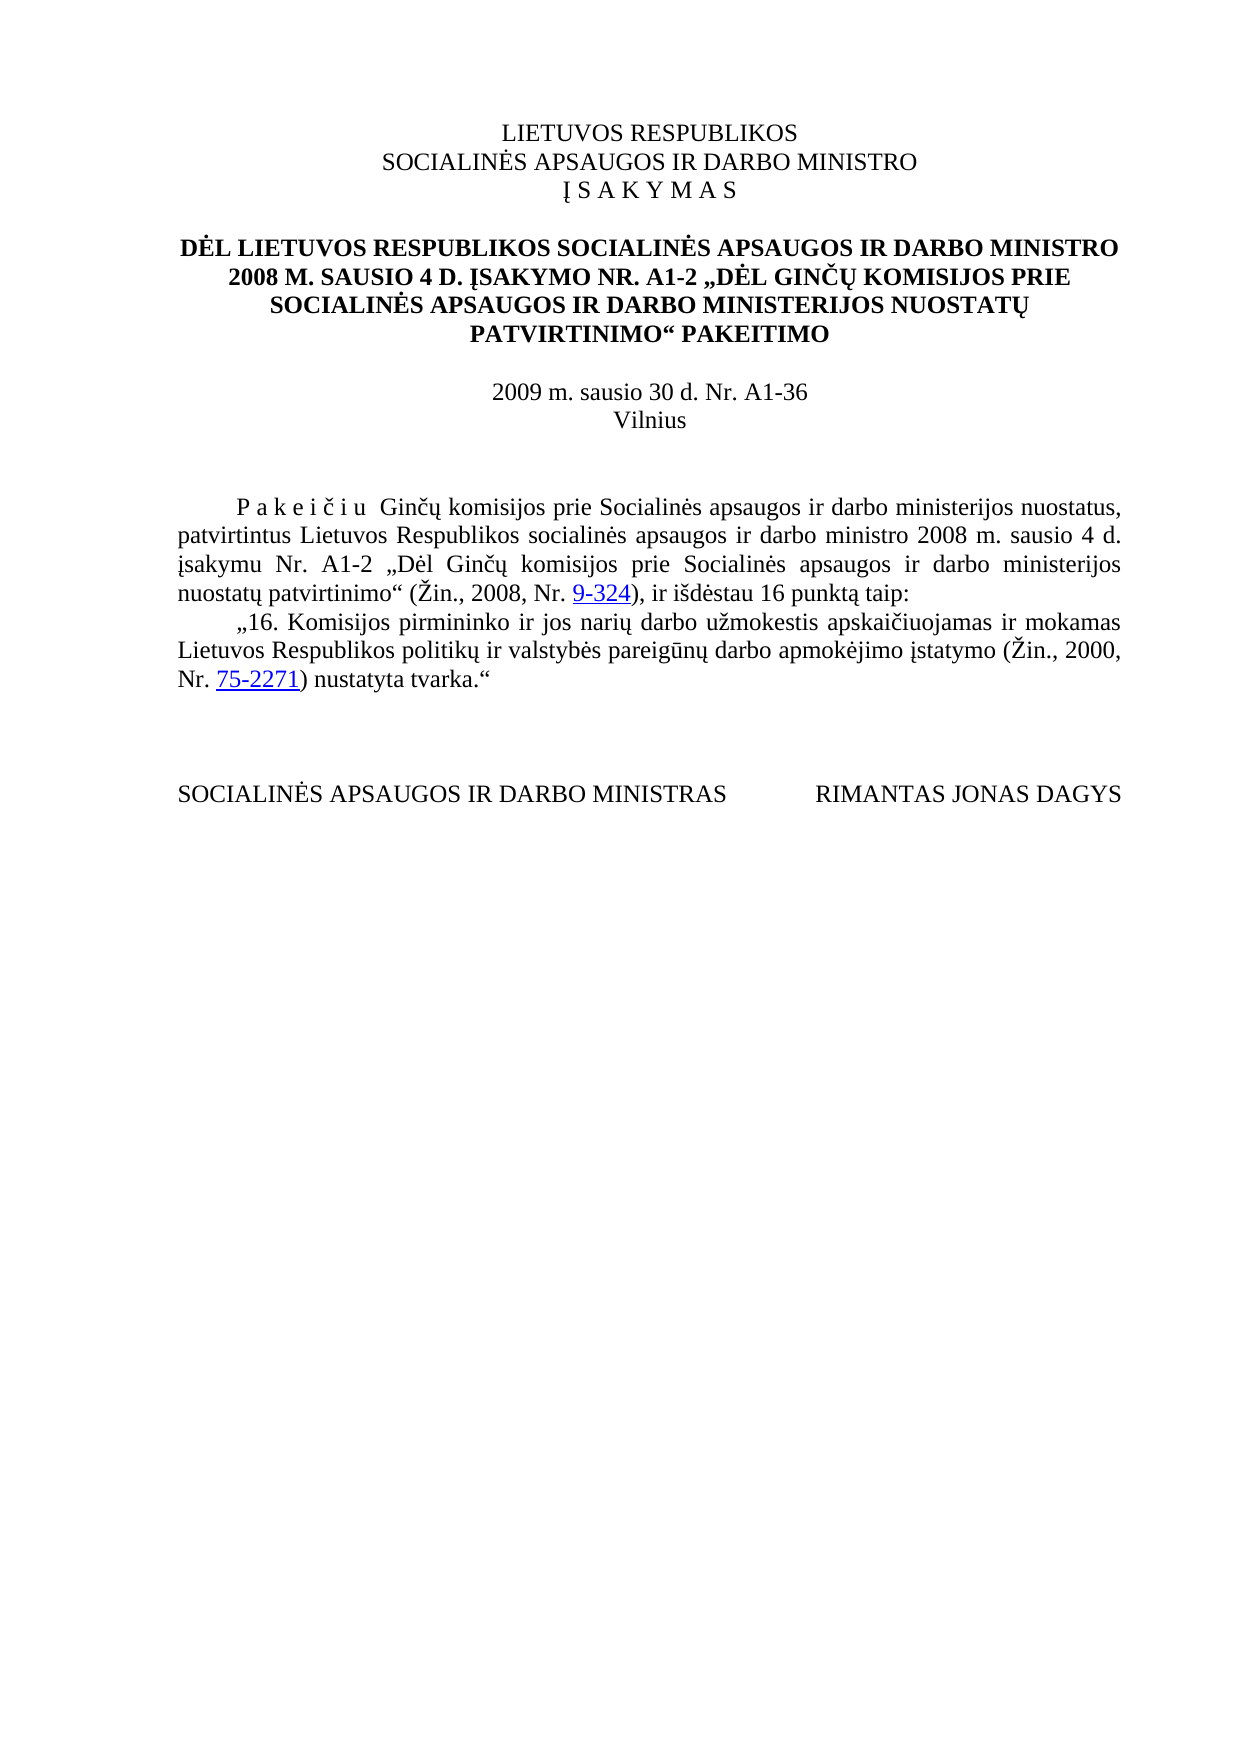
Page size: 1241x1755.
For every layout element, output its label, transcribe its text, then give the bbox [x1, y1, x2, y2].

text SOCIALINĖS APSAUGOS IR DARBO MINISTRAS RIMANTAS JONAS DAGYS [177, 779, 1122, 808]
text „16. Komisijos pirmininko ir jos narių darbo užmokestis apskaičiuojamas ir mokamas Lietuvos Respublikos politikų ir valstybės pareigūnų darbo apmokėjimo įstatymo (Žin., 2000, Nr. 75-2271) nustatyta tvarka.“ [177, 607, 1122, 693]
text Pakeičiu Ginčų komisijos prie Socialinės apsaugos ir darbo ministerijos nuostatus, patvirtintus Lietuvos Respublikos socialinės apsaugos ir darbo ministro 2008 m. sausio 4 d. įsakymu Nr. A1-2 „Dėl Ginčų komisijos prie Socialinės apsaugos ir darbo ministerijos nuostatų patvirtinimo“ (Žin., 2008, Nr. 9-324), ir išdėstau 16 punktą taip: [177, 492, 1122, 607]
text DĖL LIETUVOS RESPUBLIKOS SOCIALINĖS APSAUGOS IR DARBO MINISTRO 2008 M. SAUSIO 4 D. ĮSAKYMO NR. A1-2 „DĖL GINČŲ KOMISIJOS PRIE SOCIALINĖS APSAUGOS IR DARBO MINISTERIJOS NUOSTATŲ PATVIRTINIMO“ PAKEITIMO [177, 233, 1122, 348]
text 2009 m. sausio 30 d. Nr. A1-36 [177, 377, 1122, 406]
text Vilnius [177, 406, 1122, 434]
text ĮSAKYMAS [177, 176, 1122, 204]
text LIETUVOS RESPUBLIKOS [177, 118, 1122, 147]
text SOCIALINĖS APSAUGOS IR DARBO MINISTRO [177, 147, 1122, 176]
